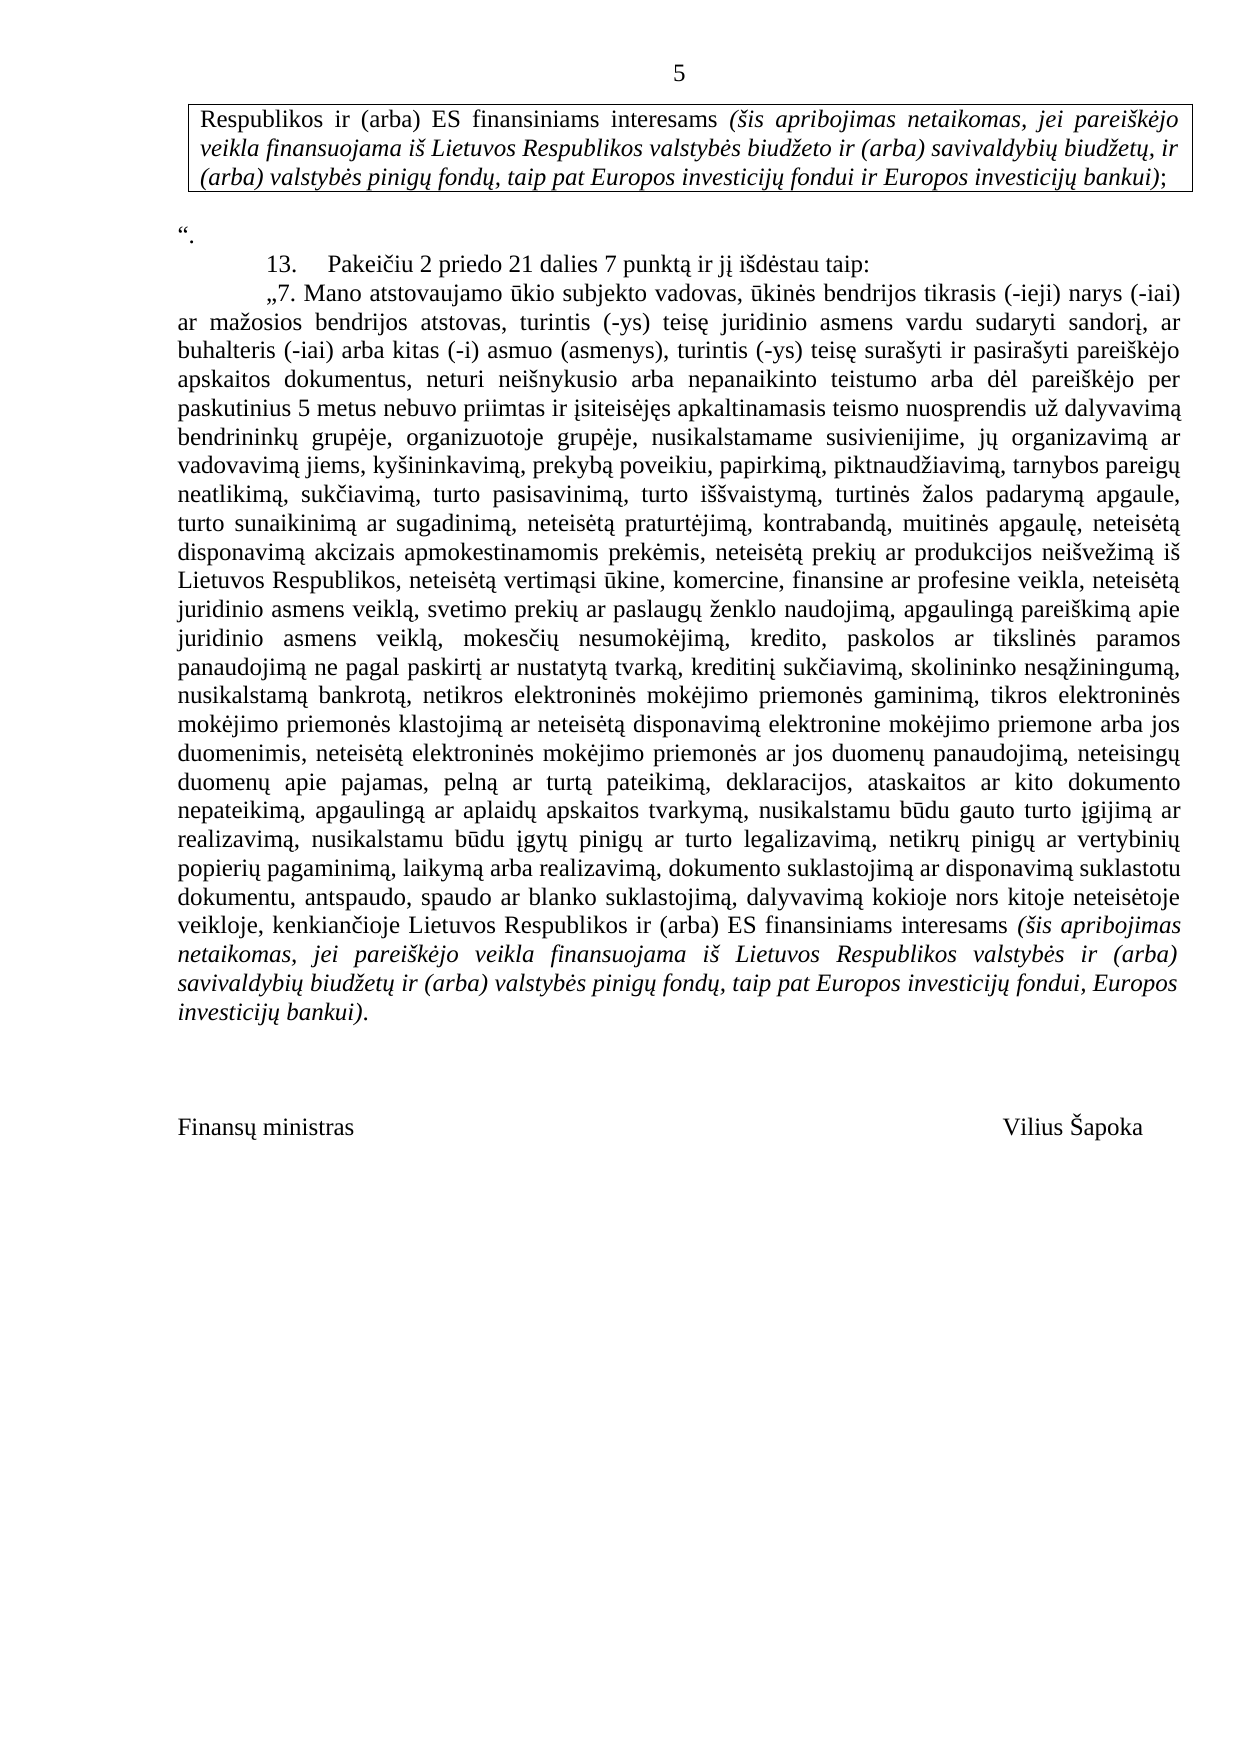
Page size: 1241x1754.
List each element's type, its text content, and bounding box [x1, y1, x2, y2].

text 13. Pakeičiu 2 priedo 21 dalies 7 punktą ir jį išdėstau taip: [177, 249, 1181, 278]
table_header Respublikos ir (arba) ES finansiniams interesams (šis apribojimas netaikomas, jei pareiškėjo veikla finansuojama iš Lietuvos Respublikos valstybės biudžeto ir (arba) savivaldybių biudžetų, ir (arba) valstybės pinigų fondų, taip pat Europos investicijų fondui ir Europos investicijų bankui); [189, 105, 1192, 191]
text “. [177, 221, 1181, 249]
text Finansų ministras Vilius Šapoka [177, 1112, 1181, 1141]
text „7. Mano atstovaujamo ūkio subjekto vadovas, ūkinės bendrijos tikrasis (-ieji) narys (-iai) ar mažosios bendrijos atstovas, turintis (-ys) teisę juridinio asmens vardu sudaryti sandorį, ar buhalteris (-iai) arba kitas (-i) asmuo (asmenys), turintis (-ys) teisę surašyti ir pasirašyti pareiškėjo apskaitos dokumentus, neturi neišnykusio arba nepanaikinto teistumo arba dėl pareiškėjo per paskutinius 5 metus nebuvo priimtas ir įsiteisėjęs apkaltinamasis teismo nuosprendis už dalyvavimą bendrininkų grupėje, organizuotoje grupėje, nusikalstamame susivienijime, jų organizavimą ar vadovavimą jiems, kyšininkavimą, prekybą poveikiu, papirkimą, piktnaudžiavimą, tarnybos pareigų neatlikimą, sukčiavimą, turto pasisavinimą, turto iššvaistymą, turtinės žalos padarymą apgaule, turto sunaikinimą ar sugadinimą, neteisėtą praturtėjimą, kontrabandą, muitinės apgaulę, neteisėtą disponavimą akcizais apmokestinamomis prekėmis, neteisėtą prekių ar produkcijos neišvežimą iš Lietuvos Respublikos, neteisėtą vertimąsi ūkine, komercine, finansine ar profesine veikla, neteisėtą juridinio asmens veiklą, svetimo prekių ar paslaugų ženklo naudojimą, apgaulingą pareiškimą apie juridinio asmens veiklą, mokesčių nesumokėjimą, kredito, paskolos ar tikslinės paramos panaudojimą ne pagal paskirtį ar nustatytą tvarką, kreditinį sukčiavimą, skolininko nesąžiningumą, nusikalstamą bankrotą, netikros elektroninės mokėjimo priemonės gaminimą, tikros elektroninės mokėjimo priemonės klastojimą ar neteisėtą disponavimą elektronine mokėjimo priemone arba jos duomenimis, neteisėtą elektroninės mokėjimo priemonės ar jos duomenų panaudojimą, neteisingų duomenų apie pajamas, pelną ar turtą pateikimą, deklaracijos, ataskaitos ar kito dokumento nepateikimą, apgaulingą ar aplaidų apskaitos tvarkymą, nusikalstamu būdu gauto turto įgijimą ar realizavimą, nusikalstamu būdu įgytų pinigų ar turto legalizavimą, netikrų pinigų ar vertybinių popierių pagaminimą, laikymą arba realizavimą, dokumento suklastojimą ar disponavimą suklastotu dokumentu, antspaudo, spaudo ar blanko suklastojimą, dalyvavimą kokioje nors kitoje neteisėtoje veikloje, kenkiančioje Lietuvos Respublikos ir (arba) ES finansiniams interesams (šis apribojimas netaikomas, jei pareiškėjo veikla finansuojama iš Lietuvos Respublikos valstybės ir (arba) savivaldybių biudžetų ir (arba) valstybės pinigų fondų, taip pat Europos investicijų fondui, Europos investicijų bankui). [177, 278, 1181, 1026]
